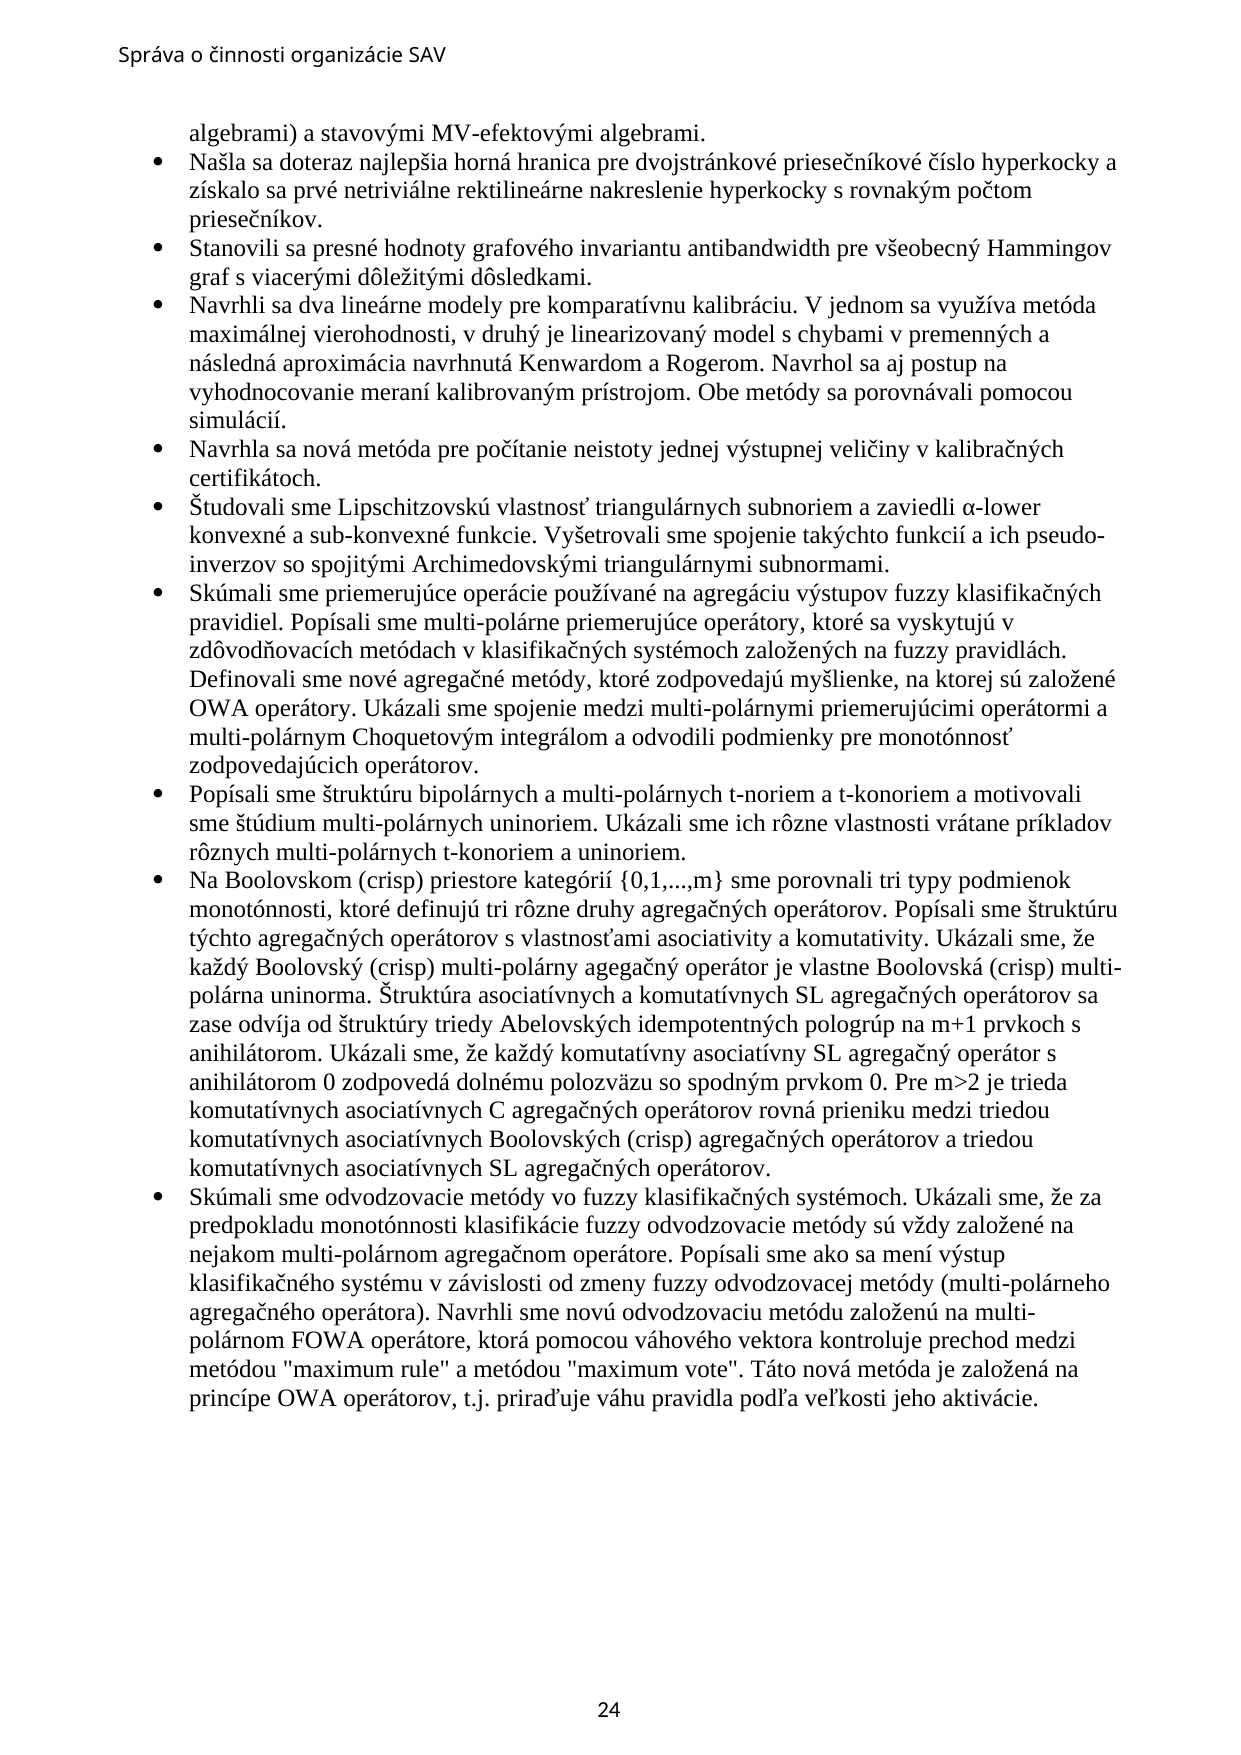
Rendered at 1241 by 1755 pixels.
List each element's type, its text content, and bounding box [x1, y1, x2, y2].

text  Našla sa doteraz najlepšia horná hranica pre dvojstránkové priesečníkové číslo hyperkocky a získalo sa prvé netriviálne rektilineárne nakreslenie hyperkocky s rovnakým počtom priesečníkov. [153, 147, 1122, 233]
text  Na Boolovskom (crisp) priestore kategórií {0,1,...,m} sme porovnali tri typy podmienok monotónnosti, ktoré definujú tri rôzne druhy agregačných operátorov. Popísali sme štruktúru týchto agregačných operátorov s vlastnosťami asociativity a komutativity. Ukázali sme, že každý Boolovský (crisp) multi-polárny agegačný operátor je vlastne Boolovská (crisp) multi-polárna uninorma. Štruktúra asociatívnych a komutatívnych SL agregačných operátorov sa zase odvíja od štruktúry triedy Abelovských idempotentných pologrúp na m+1 prvkoch s anihilátorom. Ukázali sme, že každý komutatívny asociatívny SL agregačný operátor s anihilátorom 0 zodpovedá dolnému polozväzu so spodným prvkom 0. Pre m>2 je trieda komutatívnych asociatívnych C agregačných operátorov rovná prieniku medzi triedou komutatívnych asociatívnych Boolovských (crisp) agregačných operátorov a triedou komutatívnych asociatívnych SL agregačných operátorov. [153, 866, 1122, 1182]
text algebrami) a stavovými MV-efektovými algebrami. [153, 118, 1122, 147]
text  Skúmali sme priemerujúce operácie používané na agregáciu výstupov fuzzy klasifikačných pravidiel. Popísali sme multi-polárne priemerujúce operátory, ktoré sa vyskytujú v zdôvodňovacích metódach v klasifikačných systémoch založených na fuzzy pravidlách. Definovali sme nové agregačné metódy, ktoré zodpovedajú myšlienke, na ktorej sú založené OWA operátory. Ukázali sme spojenie medzi multi-polárnymi priemerujúcimi operátormi a multi-polárnym Choquetovým integrálom a odvodili podmienky pre monotónnosť zodpovedajúcich operátorov. [153, 578, 1122, 779]
text  Skúmali sme odvodzovacie metódy vo fuzzy klasifikačných systémoch. Ukázali sme, že za predpokladu monotónnosti klasifikácie fuzzy odvodzovacie metódy sú vždy založené na nejakom multi-polárnom agregačnom operátore. Popísali sme ako sa mení výstup klasifikačného systému v závislosti od zmeny fuzzy odvodzovacej metódy (multi-polárneho agregačného operátora). Navrhli sme novú odvodzovaciu metódu založenú na multi-polárnom FOWA operátore, ktorá pomocou váhového vektora kontroluje prechod medzi metódou "maximum rule" a metódou "maximum vote". Táto nová metóda je založená na princípe OWA operátorov, t.j. priraďuje váhu pravidla podľa veľkosti jeho aktivácie. [153, 1182, 1122, 1412]
text  Navrhli sa dva lineárne modely pre komparatívnu kalibráciu. V jednom sa využíva metóda maximálnej vierohodnosti, v druhý je linearizovaný model s chybami v premenných a následná aproximácia navrhnutá Kenwardom a Rogerom. Navrhol sa aj postup na vyhodnocovanie meraní kalibrovaným prístrojom. Obe metódy sa porovnávali pomocou simulácií. [153, 291, 1122, 434]
text  Študovali sme Lipschitzovskú vlastnosť triangulárnych subnoriem a zaviedli α-lower konvexné a sub-konvexné funkcie. Vyšetrovali sme spojenie takýchto funkcií a ich pseudo-inverzov so spojitými Archimedovskými triangulárnymi subnormami. [153, 492, 1122, 578]
text  Navrhla sa nová metóda pre počítanie neistoty jednej výstupnej veličiny v kalibračných certifikátoch. [153, 434, 1122, 492]
text  Popísali sme štruktúru bipolárnych a multi-polárnych t-noriem a t-konoriem a motivovali sme štúdium multi-polárnych uninoriem. Ukázali sme ich rôzne vlastnosti vrátane príkladov rôznych multi-polárnych t-konoriem a uninoriem. [153, 779, 1122, 866]
text  Stanovili sa presné hodnoty grafového invariantu antibandwidth pre všeobecný Hammingov graf s viacerými dôležitými dôsledkami. [153, 233, 1122, 291]
